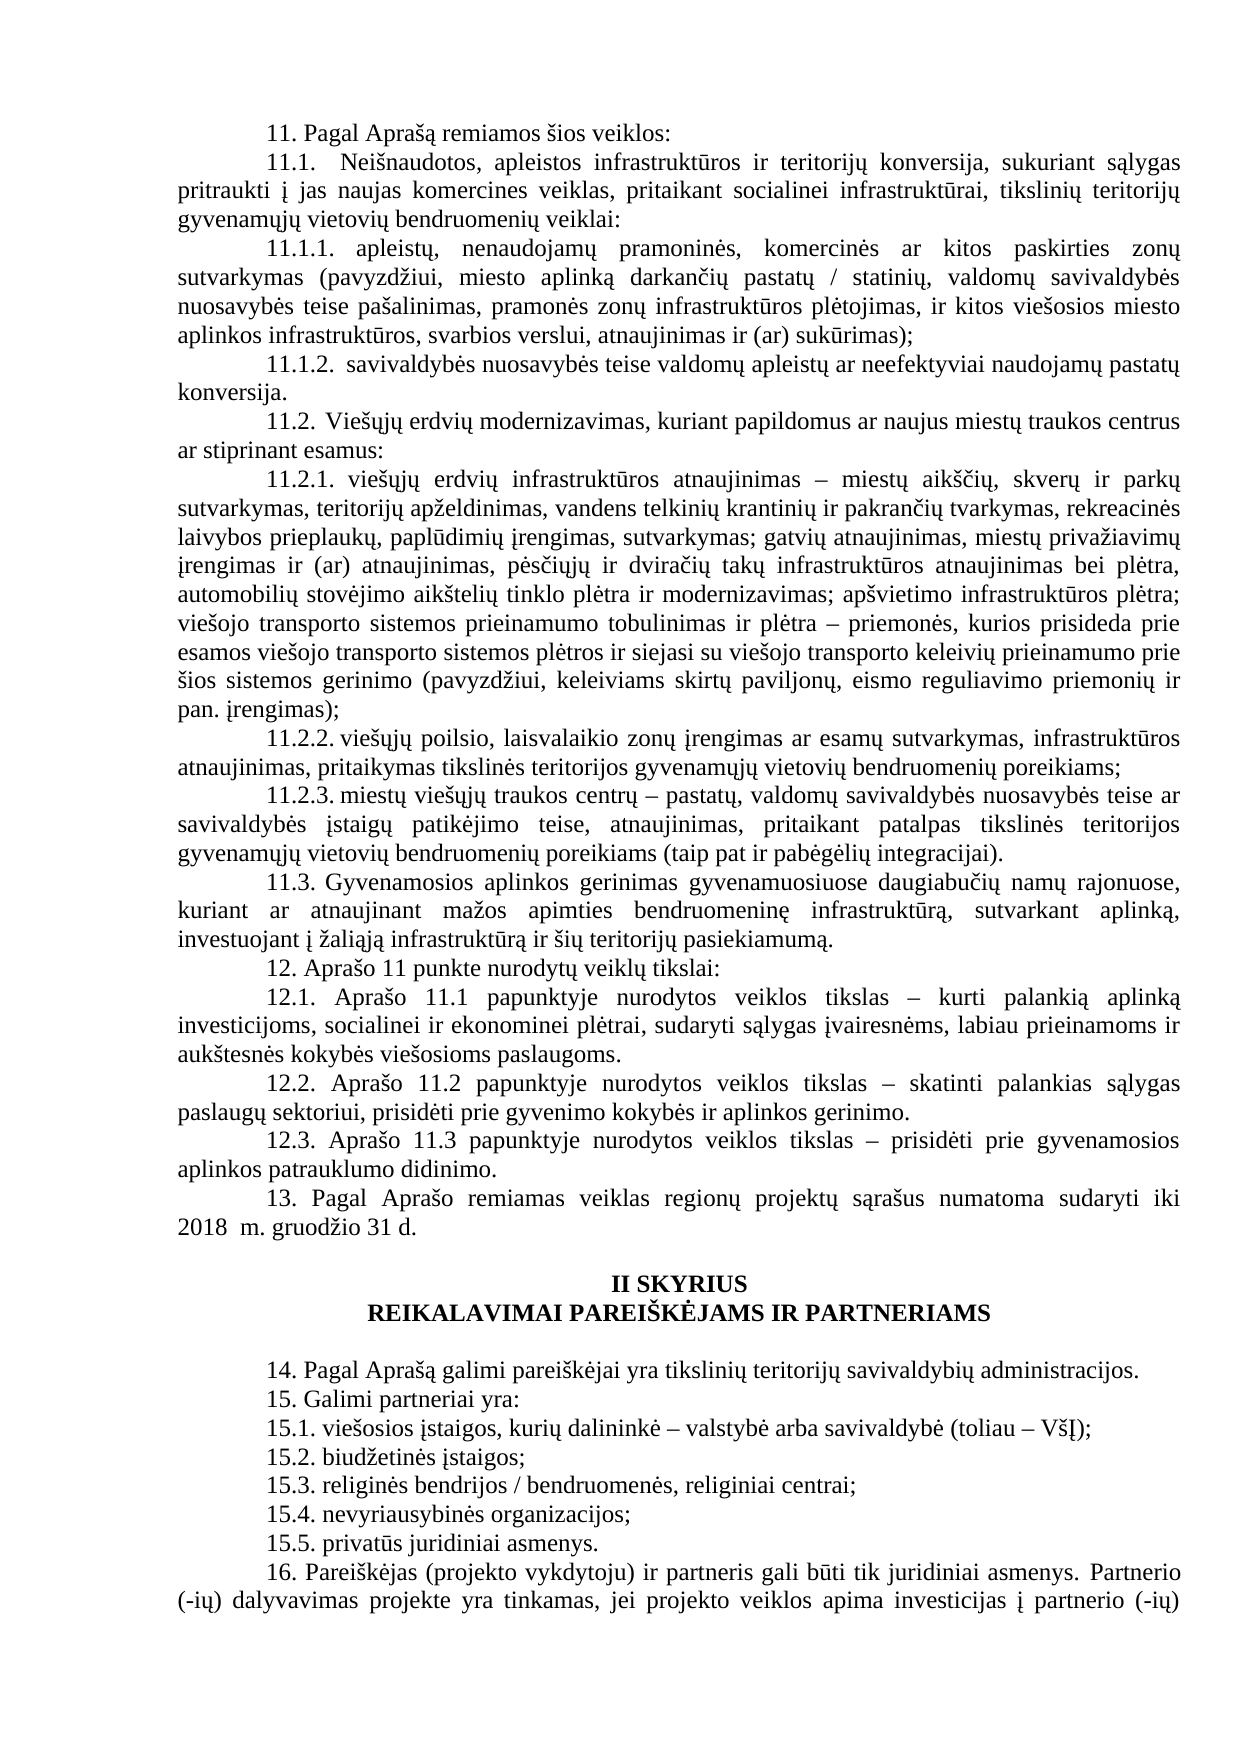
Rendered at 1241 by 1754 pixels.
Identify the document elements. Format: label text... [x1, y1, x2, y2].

text 11.1. Neišnaudotos, apleistos infrastruktūros ir teritorijų konversija, sukuriant sąlygas pritraukti į jas naujas komercines veiklas, pritaikant socialinei infrastruktūrai, tikslinių teritorijų gyvenamųjų vietovių bendruomenių veiklai: [177, 147, 1181, 233]
text 11.3. Gyvenamosios aplinkos gerinimas gyvenamuosiuose daugiabučių namų rajonuose, kuriant ar atnaujinant mažos apimties bendruomeninę infrastruktūrą, sutvarkant aplinką, investuojant į žaliąją infrastruktūrą ir šių teritorijų pasiekiamumą. [177, 867, 1181, 953]
text 12.1. Aprašo 11.1 papunktyje nurodytos veiklos tikslas – kurti palankią aplinką investicijoms, socialinei ir ekonominei plėtrai, sudaryti sąlygas įvairesnėms, labiau prieinamoms ir aukštesnės kokybės viešosioms paslaugoms. [177, 982, 1181, 1068]
text 16. Pareiškėjas (projekto vykdytoju) ir partneris gali būti tik juridiniai asmenys. Partnerio (-ių) dalyvavimas projekte yra tinkamas, jei projekto veiklos apima investicijas į partnerio (-ių) [177, 1557, 1181, 1614]
text 11.1.1. apleistų, nenaudojamų pramoninės, komercinės ar kitos paskirties zonų sutvarkymas (pavyzdžiui, miesto aplinką darkančių pastatų / statinių, valdomų savivaldybės nuosavybės teise pašalinimas, pramonės zonų infrastruktūros plėtojimas, ir kitos viešosios miesto aplinkos infrastruktūros, svarbios verslui, atnaujinimas ir (ar) sukūrimas); [177, 233, 1181, 349]
text 12. Aprašo 11 punkte nurodytų veiklų tikslai: [177, 953, 1181, 982]
text 13. Pagal Aprašo remiamas veiklas regionų projektų sąrašus numatoma sudaryti iki 2018 m. gruodžio 31 d. [177, 1183, 1181, 1240]
text 11.2.1. viešųjų erdvių infrastruktūros atnaujinimas – miestų aikščių, skverų ir parkų sutvarkymas, teritorijų apželdinimas, vandens telkinių krantinių ir pakrančių tvarkymas, rekreacinės laivybos prieplaukų, paplūdimių įrengimas, sutvarkymas; gatvių atnaujinimas, miestų privažiavimų įrengimas ir (ar) atnaujinimas, pėsčiųjų ir dviračių takų infrastruktūros atnaujinimas bei plėtra, automobilių stovėjimo aikštelių tinklo plėtra ir modernizavimas; apšvietimo infrastruktūros plėtra; viešojo transporto sistemos prieinamumo tobulinimas ir plėtra – priemonės, kurios prisideda prie esamos viešojo transporto sistemos plėtros ir siejasi su viešojo transporto keleivių prieinamumo prie šios sistemos gerinimo (pavyzdžiui, keleiviams skirtų paviljonų, eismo reguliavimo priemonių ir pan. įrengimas); [177, 464, 1181, 723]
text 15.3. religinės bendrijos / bendruomenės, religiniai centrai; [177, 1470, 1181, 1499]
text 15.2. biudžetinės įstaigos; [177, 1442, 1181, 1470]
text 14. Pagal Aprašą galimi pareiškėjai yra tikslinių teritorijų savivaldybių administracijos. [177, 1355, 1181, 1384]
text 15.5. privatūs juridiniai asmenys. [177, 1528, 1181, 1557]
text REIKALAVIMAI PAREIŠKĖJAMS IR PARTNERIAMS [177, 1298, 1181, 1327]
text 11. Pagal Aprašą remiamos šios veiklos: [177, 118, 1181, 147]
text 11.2.2. viešųjų poilsio, laisvalaikio zonų įrengimas ar esamų sutvarkymas, infrastruktūros atnaujinimas, pritaikymas tikslinės teritorijos gyvenamųjų vietovių bendruomenių poreikiams; [177, 723, 1181, 780]
text 15. Galimi partneriai yra: [177, 1384, 1181, 1413]
text 11.1.2. savivaldybės nuosavybės teise valdomų apleistų ar neefektyviai naudojamų pastatų konversija. [177, 349, 1181, 406]
text 11.2. Viešųjų erdvių modernizavimas, kuriant papildomus ar naujus miestų traukos centrus ar stiprinant esamus: [177, 406, 1181, 464]
text 15.4. nevyriausybinės organizacijos; [177, 1499, 1181, 1528]
text 12.3. Aprašo 11.3 papunktyje nurodytos veiklos tikslas – prisidėti prie gyvenamosios aplinkos patrauklumo didinimo. [177, 1125, 1181, 1183]
text 11.2.3. miestų viešųjų traukos centrų – pastatų, valdomų savivaldybės nuosavybės teise ar savivaldybės įstaigų patikėjimo teise, atnaujinimas, pritaikant patalpas tikslinės teritorijos gyvenamųjų vietovių bendruomenių poreikiams (taip pat ir pabėgėlių integracijai). [177, 780, 1181, 867]
text 15.1. viešosios įstaigos, kurių dalininkė – valstybė arba savivaldybė (toliau – VšĮ); [177, 1413, 1181, 1442]
text II SKYRIUS [177, 1269, 1181, 1298]
text 12.2. Aprašo 11.2 papunktyje nurodytos veiklos tikslas – skatinti palankias sąlygas paslaugų sektoriui, prisidėti prie gyvenimo kokybės ir aplinkos gerinimo. [177, 1068, 1181, 1125]
